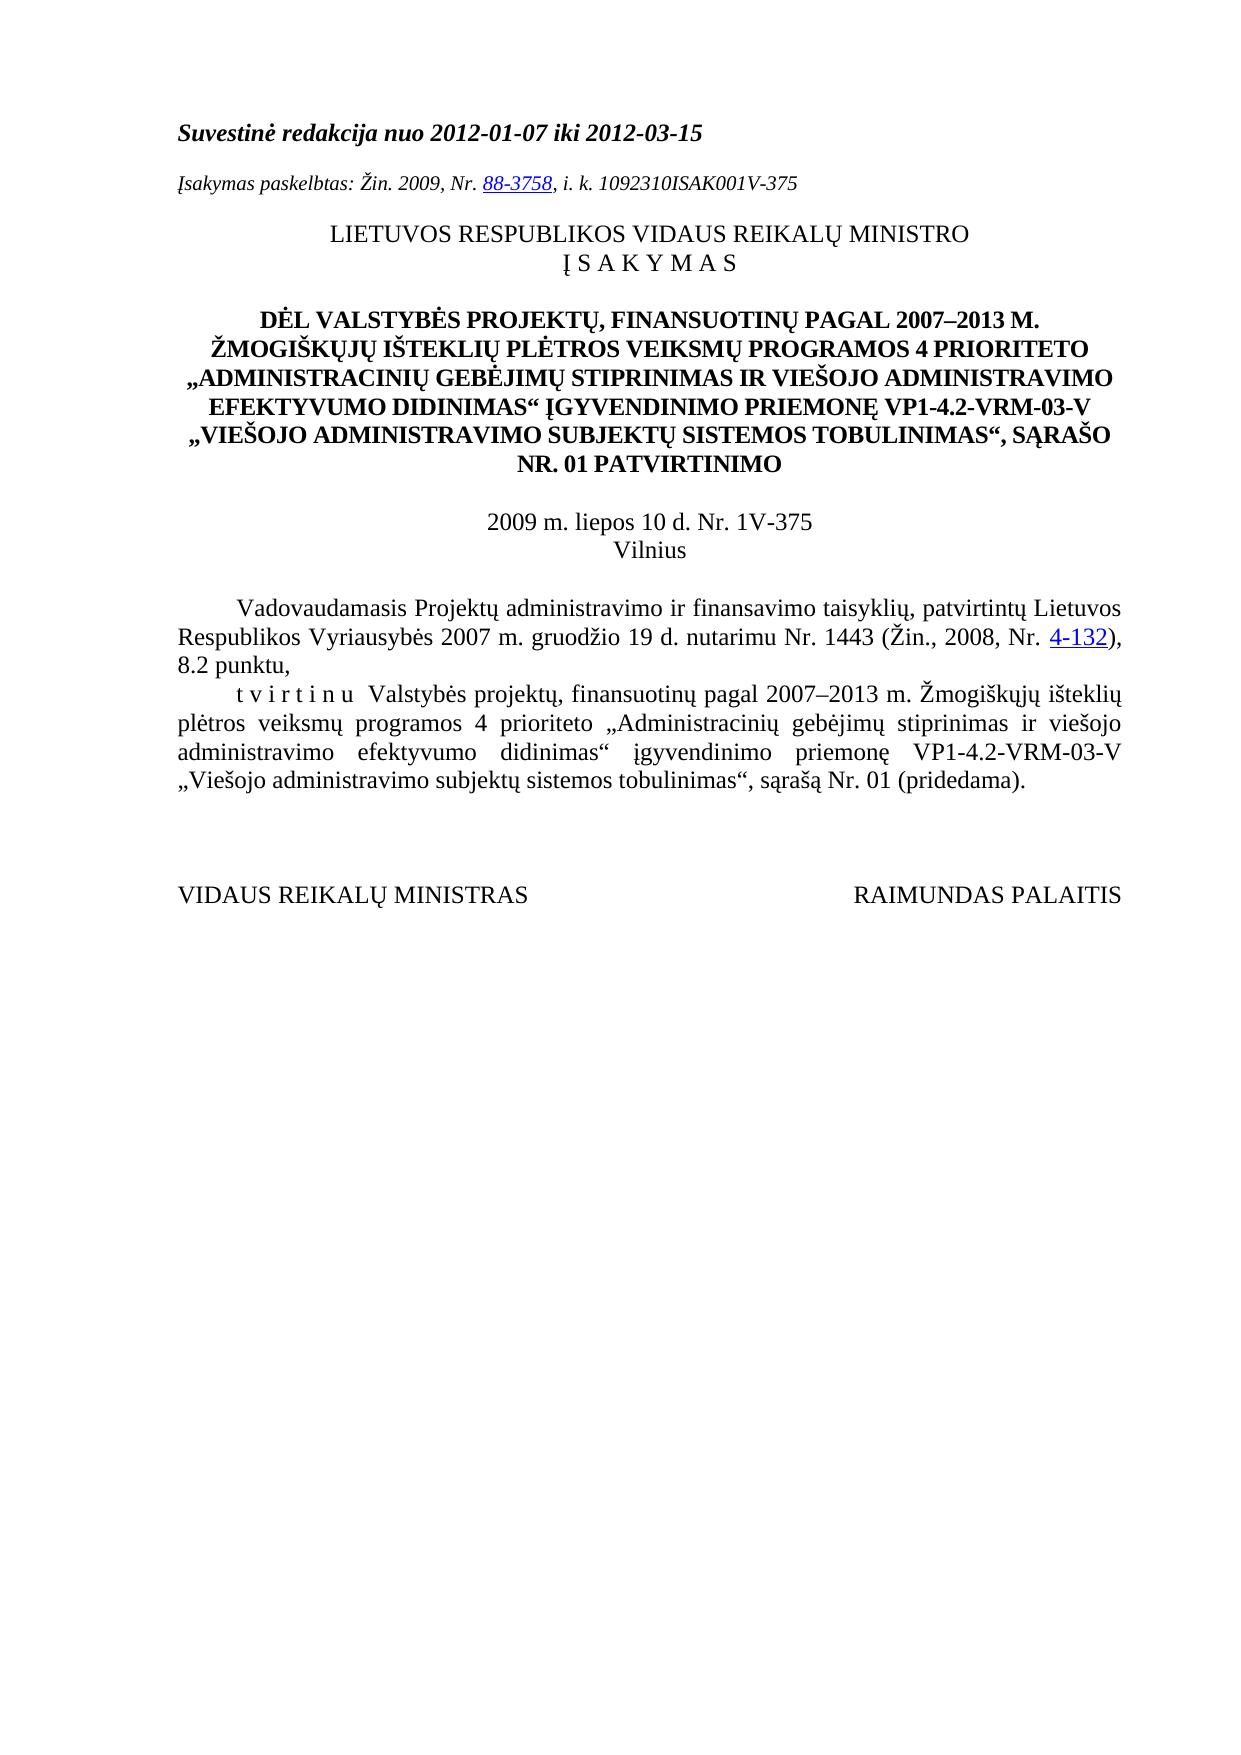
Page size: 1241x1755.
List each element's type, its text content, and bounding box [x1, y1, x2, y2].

text 2009 m. liepos 10 d. Nr. 1V-375 [177, 507, 1122, 535]
text Vadovaudamasis Projektų administravimo ir finansavimo taisyklių, patvirtintų Lietuvos Respublikos Vyriausybės 2007 m. gruodžio 19 d. nutarimu Nr. 1443 (Žin., 2008, Nr. 4-132), 8.2 punktu, [177, 593, 1122, 679]
text Vidaus reikalų ministras Raimundas Palaitis [177, 880, 1122, 909]
text Įsakymas paskelbtas: Žin. 2009, Nr. 88-3758, i. k. 1092310ISAK001V-375 [177, 171, 1122, 195]
text DĖL VALSTYBĖS PROJEKTŲ, FINANSUOTINŲ PAGAL 2007–2013 M. ŽMOGIŠKŲJŲ IŠTEKLIŲ PLĖTROS VEIKSMŲ PROGRAMOS 4 PRIORITETO „ADMINISTRACINIŲ GEBĖJIMŲ STIPRINIMAS IR VIEŠOJO ADMINISTRAVIMO EFEKTYVUMO DIDINIMAS“ ĮGYVENDINIMO PRIEMONĘ VP1-4.2-VRM-03-V „VIEŠOJO ADMINISTRAVIMO SUBJEKTŲ SISTEMOS TOBULINIMAS“, SĄRAŠO Nr. 01 PATVIRTINIMO [177, 305, 1122, 478]
text ĮSAKYMAS [177, 248, 1122, 277]
text Suvestinė redakcija nuo 2012-01-07 iki 2012-03-15 [177, 118, 1122, 147]
text tvirtinu Valstybės projektų, finansuotinų pagal 2007–2013 m. Žmogiškųjų išteklių plėtros veiksmų programos 4 prioriteto „Administracinių gebėjimų stiprinimas ir viešojo administravimo efektyvumo didinimas“ įgyvendinimo priemonę VP1-4.2-VRM-03-V „Viešojo administravimo subjektų sistemos tobulinimas“, sąrašą Nr. 01 (pridedama). [177, 679, 1122, 794]
text Vilnius [177, 535, 1122, 564]
text LIETUVOS RESPUBLIKOS VIDAUS REIKALŲ MINISTRO [177, 219, 1122, 248]
